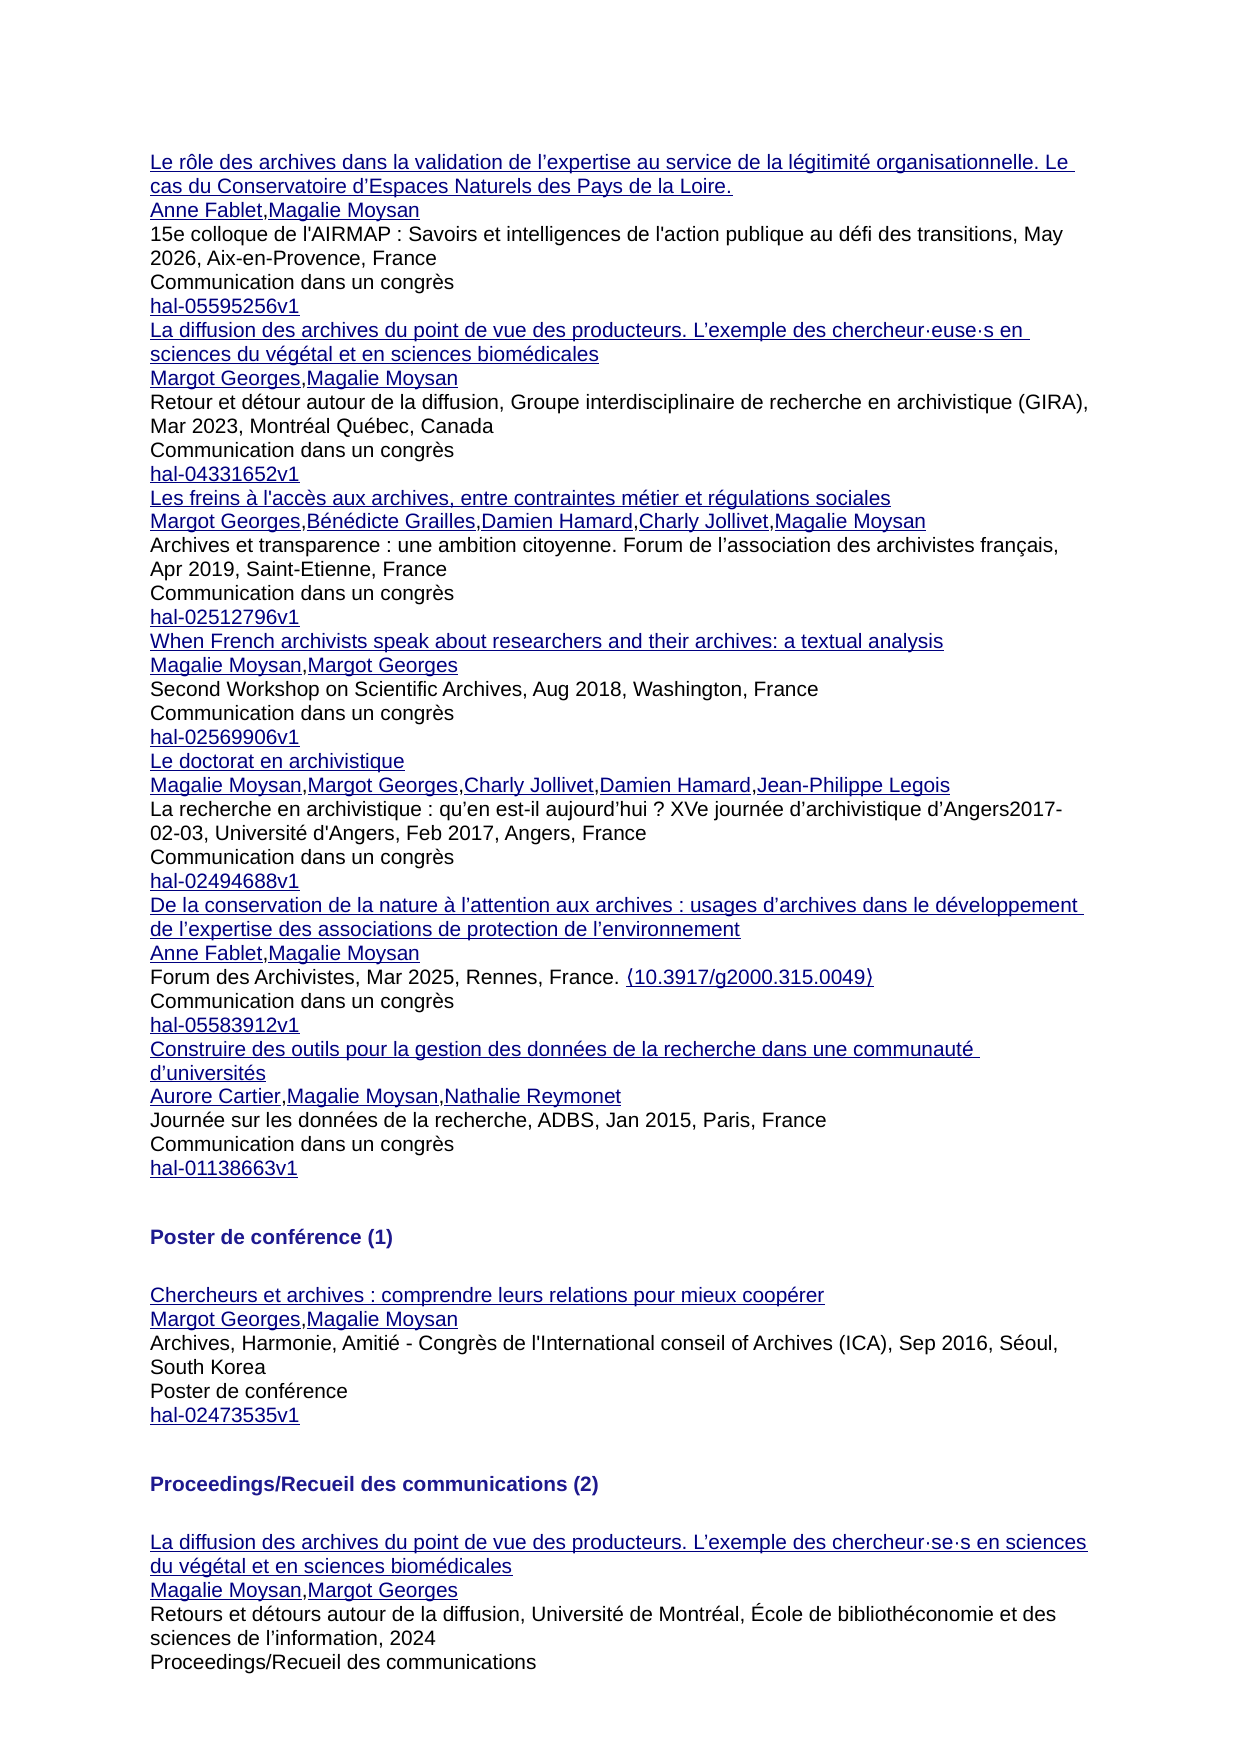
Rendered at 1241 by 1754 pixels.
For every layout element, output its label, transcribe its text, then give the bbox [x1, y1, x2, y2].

table_cell Construire des outils pour la gestion des données de la recherche dans une communauté d’universités Aurore Cartier,Magalie Moysan,Nathalie Reymonet Journée sur les données de la recherche, ADBS, Jan 2015, Paris, France Communication dans un congrès hal-01138663v1 [150, 1036, 1090, 1180]
table_cell De la conservation de la nature à l’attention aux archives : usages d’archives dans le développement de l’expertise des associations de protection de l’environnement Anne Fablet,Magalie Moysan Forum des Archivistes, Mar 2025, Rennes, France. ⟨10.3917/g2000.315.0049⟩ Communication dans un congrès hal-05583912v1 [150, 893, 1090, 1036]
table_header Le rôle des archives dans la validation de l’expertise au service de la légitimité organisationnelle. Le cas du Conservatoire d’Espaces Naturels des Pays de la Loire. Anne Fablet,Magalie Moysan 15e colloque de l'AIRMAP : Savoirs et intelligences de l'action publique au défi des transitions, May 2026, Aix-en-Provence, France Communication dans un congrès hal-05595256v1 [150, 150, 1090, 318]
table_cell La diffusion des archives du point de vue des producteurs. L’exemple des chercheur·euse·s en sciences du végétal et en sciences biomédicales Margot Georges,Magalie Moysan Retour et détour autour de la diffusion, Groupe interdisciplinaire de recherche en archivistique (GIRA), Mar 2023, Montréal Québec, Canada Communication dans un congrès hal-04331652v1 [150, 318, 1090, 485]
subtitle Proceedings/Recueil des communications (2) [150, 1472, 1090, 1496]
table_cell Les freins à l'accès aux archives, entre contraintes métier et régulations sociales Margot Georges,Bénédicte Grailles,Damien Hamard,Charly Jollivet,Magalie Moysan Archives et transparence : une ambition citoyenne. Forum de l’association des archivistes français, Apr 2019, Saint-Etienne, France Communication dans un congrès hal-02512796v1 [150, 485, 1090, 629]
table_header La diffusion des archives du point de vue des producteurs. L’exemple des chercheur·se·s en sciences du végétal et en sciences biomédicales Magalie Moysan,Margot Georges Retours et détours autour de la diffusion, Université de Montréal, École de bibliothéconomie et des sciences de l’information, 2024 Proceedings/Recueil des communications [150, 1530, 1090, 1674]
table_header Chercheurs et archives : comprendre leurs relations pour mieux coopérer Margot Georges,Magalie Moysan Archives, Harmonie, Amitié - Congrès de l'International conseil of Archives (ICA), Sep 2016, Séoul, South Korea Poster de conférence hal-02473535v1 [150, 1283, 1090, 1427]
table_cell When French archivists speak about researchers and their archives: a textual analysis Magalie Moysan,Margot Georges Second Workshop on Scientific Archives, Aug 2018, Washington, France Communication dans un congrès hal-02569906v1 [150, 629, 1090, 749]
table_cell Le doctorat en archivistique Magalie Moysan,Margot Georges,Charly Jollivet,Damien Hamard,Jean-Philippe Legois La recherche en archivistique : qu’en est-il aujourd’hui ? XVe journée d’archivistique d’Angers2017-02-03, Université d'Angers, Feb 2017, Angers, France Communication dans un congrès hal-02494688v1 [150, 749, 1090, 893]
subtitle Poster de conférence (1) [150, 1225, 1090, 1249]
